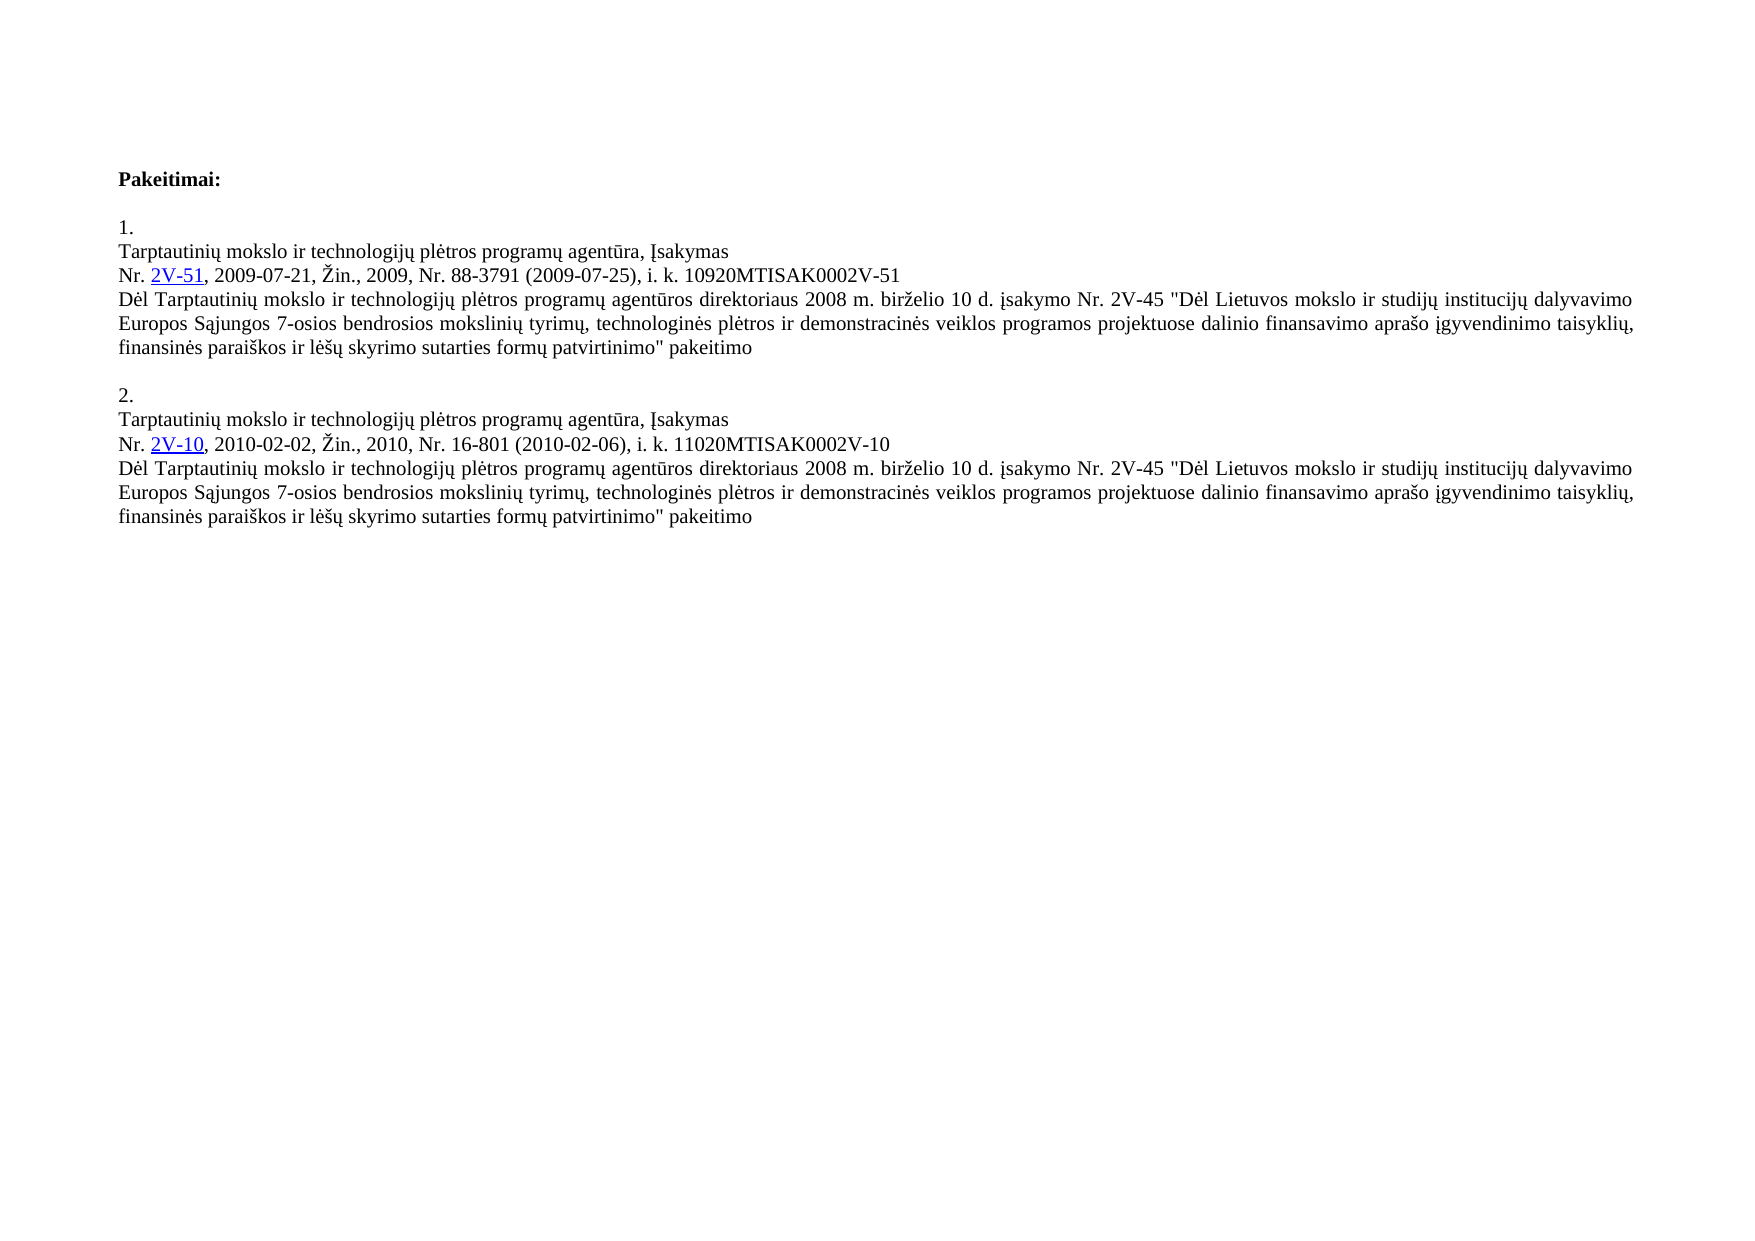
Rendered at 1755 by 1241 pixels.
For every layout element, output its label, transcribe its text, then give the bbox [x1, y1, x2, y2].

text Dėl Tarptautinių mokslo ir technologijų plėtros programų agentūros direktoriaus 2008 m. birželio 10 d. įsakymo Nr. 2V-45 "Dėl Lietuvos mokslo ir studijų institucijų dalyvavimo Europos Sąjungos 7-osios bendrosios mokslinių tyrimų, technologinės plėtros ir demonstracinės veiklos programos projektuose dalinio finansavimo aprašo įgyvendinimo taisyklių, finansinės paraiškos ir lėšų skyrimo sutarties formų patvirtinimo" pakeitimo [118, 456, 1636, 528]
text Tarptautinių mokslo ir technologijų plėtros programų agentūra, Įsakymas [118, 407, 1636, 431]
text Nr. 2V-10, 2010-02-02, Žin., 2010, Nr. 16-801 (2010-02-06), i. k. 11020MTISAK0002V-10 [118, 431, 1636, 456]
text Tarptautinių mokslo ir technologijų plėtros programų agentūra, Įsakymas [118, 239, 1636, 263]
text 2. [118, 383, 1636, 407]
text 1. [118, 215, 1636, 239]
text Dėl Tarptautinių mokslo ir technologijų plėtros programų agentūros direktoriaus 2008 m. birželio 10 d. įsakymo Nr. 2V-45 "Dėl Lietuvos mokslo ir studijų institucijų dalyvavimo Europos Sąjungos 7-osios bendrosios mokslinių tyrimų, technologinės plėtros ir demonstracinės veiklos programos projektuose dalinio finansavimo aprašo įgyvendinimo taisyklių, finansinės paraiškos ir lėšų skyrimo sutarties formų patvirtinimo" pakeitimo [118, 287, 1636, 359]
text Pakeitimai: [118, 167, 1636, 191]
text Nr. 2V-51, 2009-07-21, Žin., 2009, Nr. 88-3791 (2009-07-25), i. k. 10920MTISAK0002V-51 [118, 263, 1636, 287]
